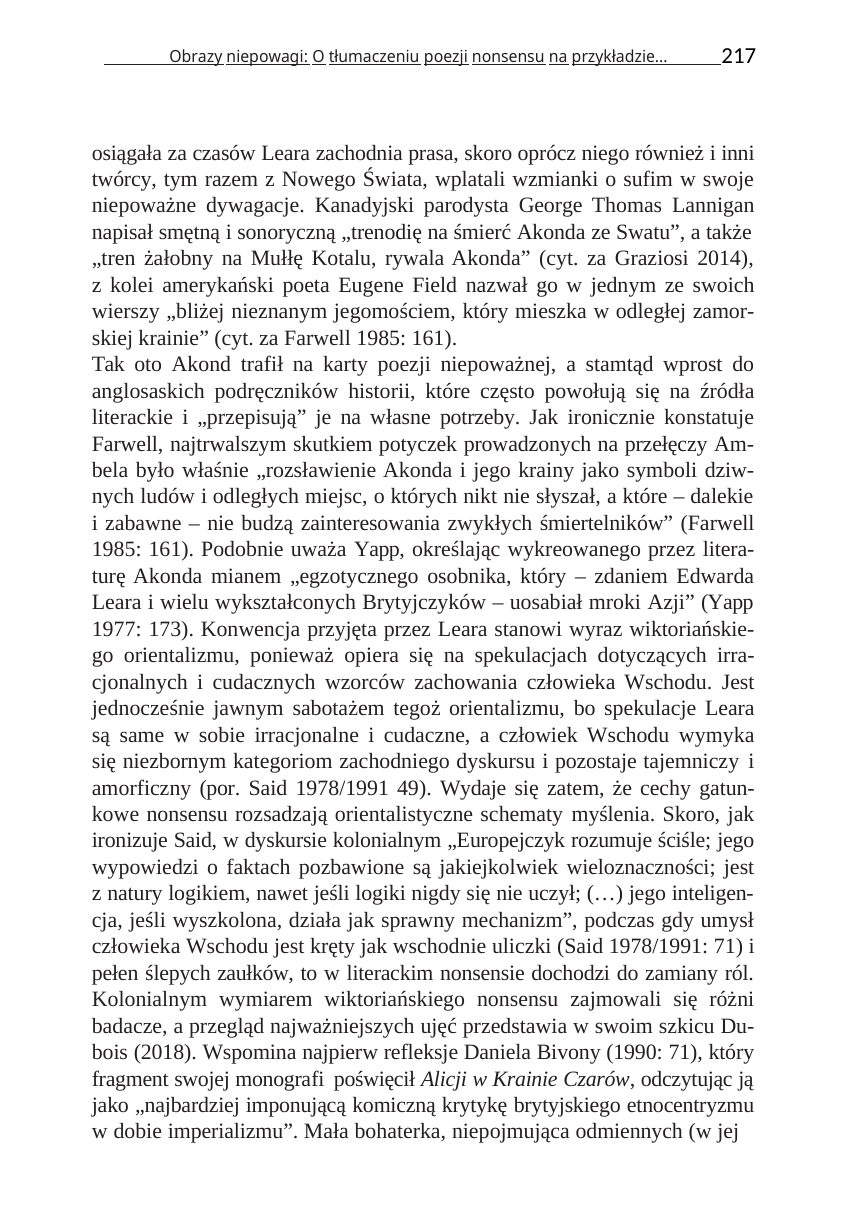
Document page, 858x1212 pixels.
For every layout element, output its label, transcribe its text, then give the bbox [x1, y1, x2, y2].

text Tak oto Akond trafił na karty poezji niepoważnej, a stamtąd wprost do anglosaskich podręczników historii, które często powołują się na źródła literackie i „przepisują” je na własne potrzeby. Jak ironicznie konstatuje Farwell, najtrwalszym skutkiem potyczek prowadzonych na przełęczy Am- bela było właśnie „rozsławienie Akonda i jego krainy jako symboli dziw- nych ludów i odległych miejsc, o których nikt nie słyszał, a które – dalekie i zabawne – nie budzą zainteresowania zwykłych śmiertelników” (Farwell 1985: 161). Podobnie uważa Yapp, określając wykreowanego przez litera- turę Akonda mianem „egzotycznego osobnika, który – zdaniem Edwarda Leara i wielu wykształconych Brytyjczyków – uosabiał mroki Azji” (Yapp 1977: 173). Konwencja przyjęta przez Leara stanowi wyraz wiktoriańskie- go orientalizmu, ponieważ opiera się na spekulacjach dotyczących irra- cjonalnych i cudacznych wzorców zachowania człowieka Wschodu. Jest jednocześnie jawnym sabotażem tegoż orientalizmu, bo spekulacje Leara są same w sobie irracjonalne i cudaczne, a człowiek Wschodu wymyka się niezbornym kategoriom zachodniego dyskursu i pozostaje tajemniczy i amorficzny (por. Said 1978/1991 49). Wydaje się zatem, że cechy gatun- kowe nonsensu rozsadzają orientalistyczne schematy myślenia. Skoro, jak ironizuje Said, w dyskursie kolonialnym „Europejczyk rozumuje ściśle; jego wypowiedzi o faktach pozbawione są jakiejkolwiek wieloznaczności; jest z natury logikiem, nawet jeśli logiki nigdy się nie uczył; (…) jego inteligen- cja, jeśli wyszkolona, działa jak sprawny mechanizm”, podczas gdy umysł człowieka Wschodu jest kręty jak wschodnie uliczki (Said 1978/1991: 71) i pełen ślepych zaułków, to w literackim nonsensie dochodzi do zamiany ról. Kolonialnym wymiarem wiktoriańskiego nonsensu zajmowali się różni badacze, a przegląd najważniejszych ujęć przedstawia w swoim szkicu Du- bois (2018). Wspomina najpierw refleksje Daniela Bivony (1990: 71), który fragment swojej monografi poświęcił Alicji w Krainie Czarów, odczytując ją jako „najbardziej imponującą komiczną krytykę brytyjskiego etnocentryzmu w dobie imperializmu”. Mała bohaterka, niepojmująca odmiennych (w jej [92, 351, 754, 1144]
text „tren żałobny na Mułłę Kotalu, rywala Akonda” (cyt. za Graziosi 2014), z kolei amerykański poeta Eugene Field nazwał go w jednym ze swoich wierszy „bliżej nieznanym jegomościem, który mieszka w odległej zamor- skiej krainie” (cyt. za Farwell 1985: 161). [92, 245, 754, 350]
text osiągała za czasów Leara zachodnia prasa, skoro oprócz niego również i inni twórcy, tym razem z Nowego Świata, wplatali wzmianki o sufim w swoje niepoważne dywagacje. Kanadyjski parodysta George Thomas Lannigan napisał smętną i sonoryczną „trenodię na śmierć Akonda ze Swatu”, a także [92, 139, 754, 244]
